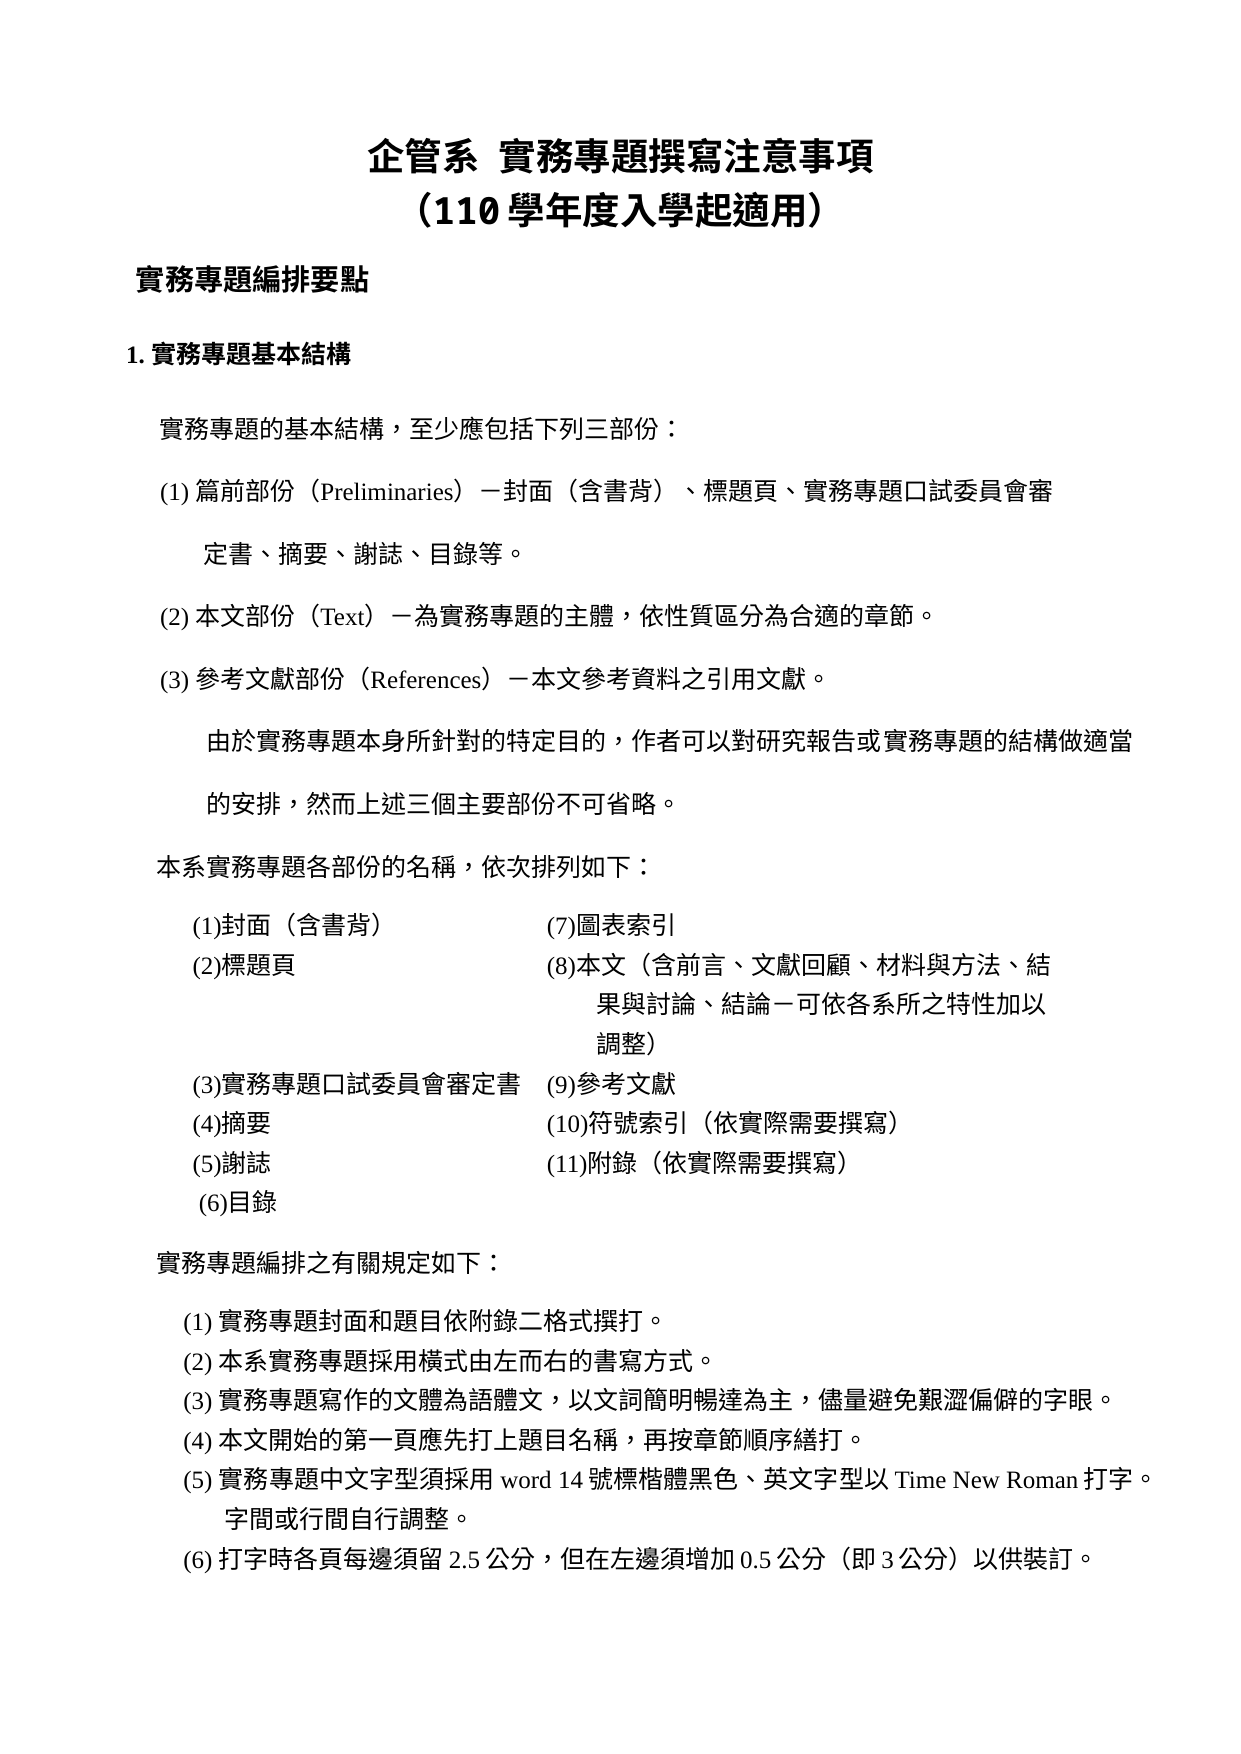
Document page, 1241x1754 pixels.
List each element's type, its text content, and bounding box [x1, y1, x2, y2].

table_header (7)圖表索引 [538, 903, 1057, 942]
table_cell [538, 1180, 1057, 1219]
table_cell (3)實務專題口試委員會審定書 [183, 1061, 537, 1100]
table_cell (8)本文（含前言、文獻回顧、材料與方法、結果與討論、結論－可依各系所之特性加以調整） [538, 942, 1057, 1061]
text (2) 本系實務專題採用橫式由左而右的書寫方式。 [183, 1338, 1134, 1377]
text (1) 篇前部份（Preliminaries）－封面（含書背）、標題頁、實務專題口試委員會審 [153, 448, 1134, 511]
table_cell (9)參考文獻 [538, 1061, 1057, 1100]
table_cell (5)謝誌 [183, 1140, 537, 1179]
text (6) 打字時各頁每邊須留2.5公分，但在左邊須增加0.5公分（即3公分）以供裝訂。 [183, 1536, 1134, 1575]
table_cell (11)附錄（依實際需要撰寫） [538, 1140, 1057, 1179]
subtitle 1. 實務專題基本結構 [106, 311, 1134, 373]
subtitle 企管系 實務專題撰寫注意事項 [106, 127, 1134, 181]
text 實務專題編排之有關規定如下： [157, 1238, 1134, 1279]
text (5) 實務專題中文字型須採用word 14號標楷體黑色、英文字型以Time New Roman打字。字間或行間自行調整。 [183, 1457, 1134, 1536]
table_cell (10)符號索引（依實際需要撰寫） [538, 1100, 1057, 1140]
table_cell (6)目錄 [183, 1180, 537, 1219]
text (4) 本文開始的第一頁應先打上題目名稱，再按章節順序繕打。 [183, 1417, 1134, 1457]
text 本系實務專題各部份的名稱，依次排列如下： [157, 842, 1134, 884]
text 實務專題的基本結構，至少應包括下列三部份： [159, 386, 1134, 448]
text 由於實務專題本身所針對的特定目的，作者可以對研究報告或實務專題的結構做適當的安排，然而上述三個主要部份不可省略。 [206, 698, 1134, 823]
table_cell (2)標題頁 [183, 942, 537, 1061]
table_header (1)封面（含書背） [183, 903, 537, 942]
text 定書、摘要、謝誌、目錄等。 [204, 511, 1134, 573]
text (3) 實務專題寫作的文體為語體文，以文詞簡明暢達為主，儘量避免艱澀偏僻的字眼。 [183, 1377, 1134, 1417]
subtitle （110學年度入學起適用） [106, 181, 1134, 236]
text (1) 實務專題封面和題目依附錄二格式撰打。 [183, 1298, 1134, 1338]
text (2) 本文部份（Text）－為實務專題的主體，依性質區分為合適的章節。 [153, 573, 1134, 636]
text (3) 參考文獻部份（References）－本文參考資料之引用文獻。 [153, 636, 1134, 698]
table_cell (4)摘要 [183, 1100, 537, 1140]
subtitle 實務專題編排要點 [106, 236, 1134, 298]
